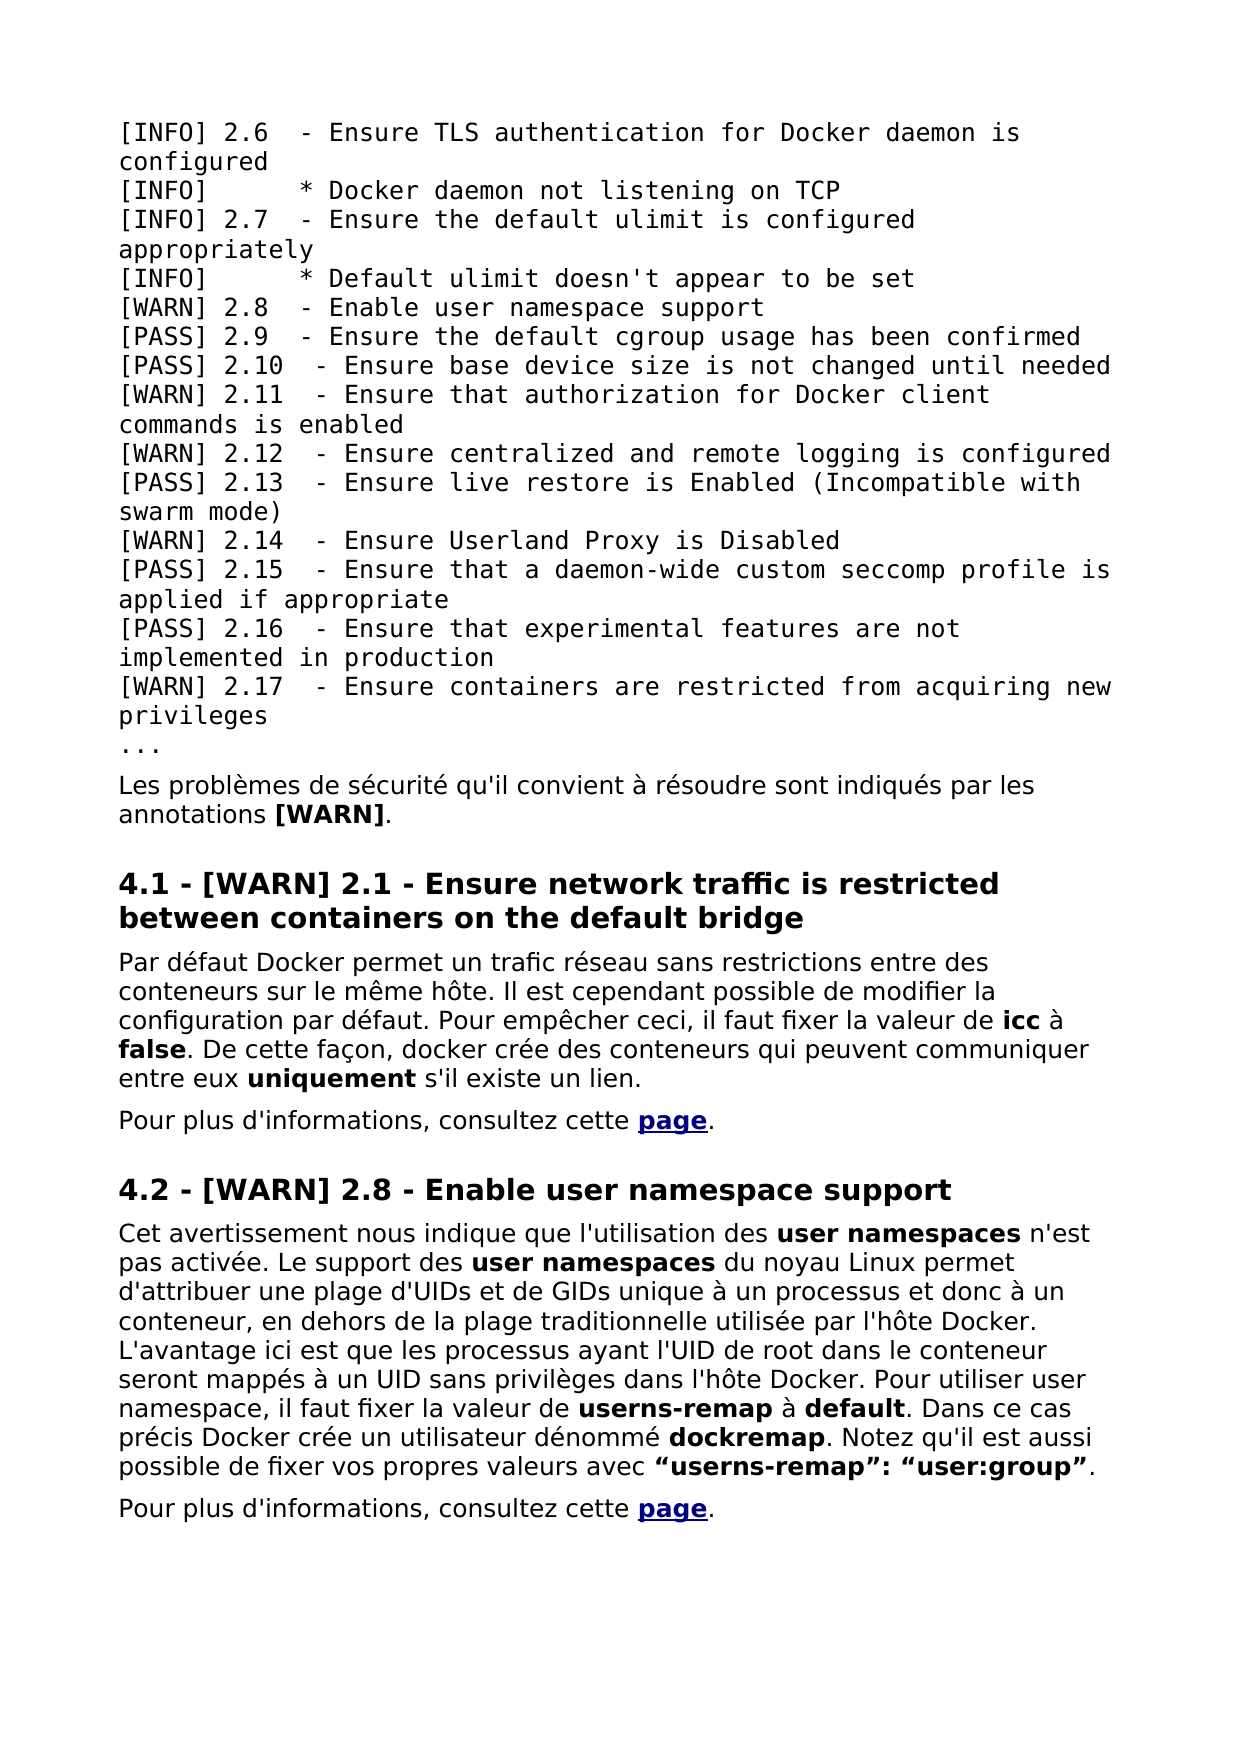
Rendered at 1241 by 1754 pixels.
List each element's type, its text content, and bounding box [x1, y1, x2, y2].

text Par défaut Docker permet un trafic réseau sans restrictions entre des conteneurs sur le même hôte. Il est cependant possible de modifier la configuration par défaut. Pour empêcher ceci, il faut fixer la valeur de icc à false. De cette façon, docker crée des conteneurs qui peuvent communiquer entre eux uniquement s'il existe un lien. [118, 948, 1122, 1094]
text Pour plus d'informations, consultez cette page. [118, 1106, 1122, 1135]
text Cet avertissement nous indique que l'utilisation des user namespaces n'est pas activée. Le support des user namespaces du noyau Linux permet d'attribuer une plage d'UIDs et de GIDs unique à un processus et donc à un conteneur, en dehors de la plage traditionnelle utilisée par l'hôte Docker. L'avantage ici est que les processus ayant l'UID de root dans le conteneur seront mappés à un UID sans privilèges dans l'hôte Docker. Pour utiliser user namespace, il faut fixer la valeur de userns-remap à default. Dans ce cas précis Docker crée un utilisateur dénommé dockremap. Notez qu'il est aussi possible de fixer vos propres valeurs avec “userns-remap”: “user:group”. [118, 1219, 1122, 1482]
text Pour plus d'informations, consultez cette page. [118, 1494, 1122, 1523]
subtitle 4.2 - [WARN] 2.8 - Enable user namespace support [118, 1173, 1122, 1207]
text Les problèmes de sécurité qu'il convient à résoudre sont indiqués par les annotations [WARN]. [118, 772, 1122, 830]
subtitle 4.1 - [WARN] 2.1 - Ensure network traffic is restricted between containers on the default bridge [118, 867, 1122, 935]
text [INFO] 2.6 - Ensure TLS authentication for Docker daemon is configured [INFO] * Docker daemon not listening on TCP [INFO] 2.7 - Ensure the default ulimit is configured appropriately [INFO] * Default ulimit doesn't appear to be set [WARN] 2.8 - Enable user namespace support [PASS] 2.9 - Ensure the default cgroup usage has been confirmed [PASS] 2.10 - Ensure base device size is not changed until needed [WARN] 2.11 - Ensure that authorization for Docker client commands is enabled [WARN] 2.12 - Ensure centralized and remote logging is configured [PASS] 2.13 - Ensure live restore is Enabled (Incompatible with swarm mode) [WARN] 2.14 - Ensure Userland Proxy is Disabled [PASS] 2.15 - Ensure that a daemon-wide custom seccomp profile is applied if appropriate [PASS] 2.16 - Ensure that experimental features are not implemented in production [WARN] 2.17 - Ensure containers are restricted from acquiring new privileges ... [118, 118, 1122, 760]
